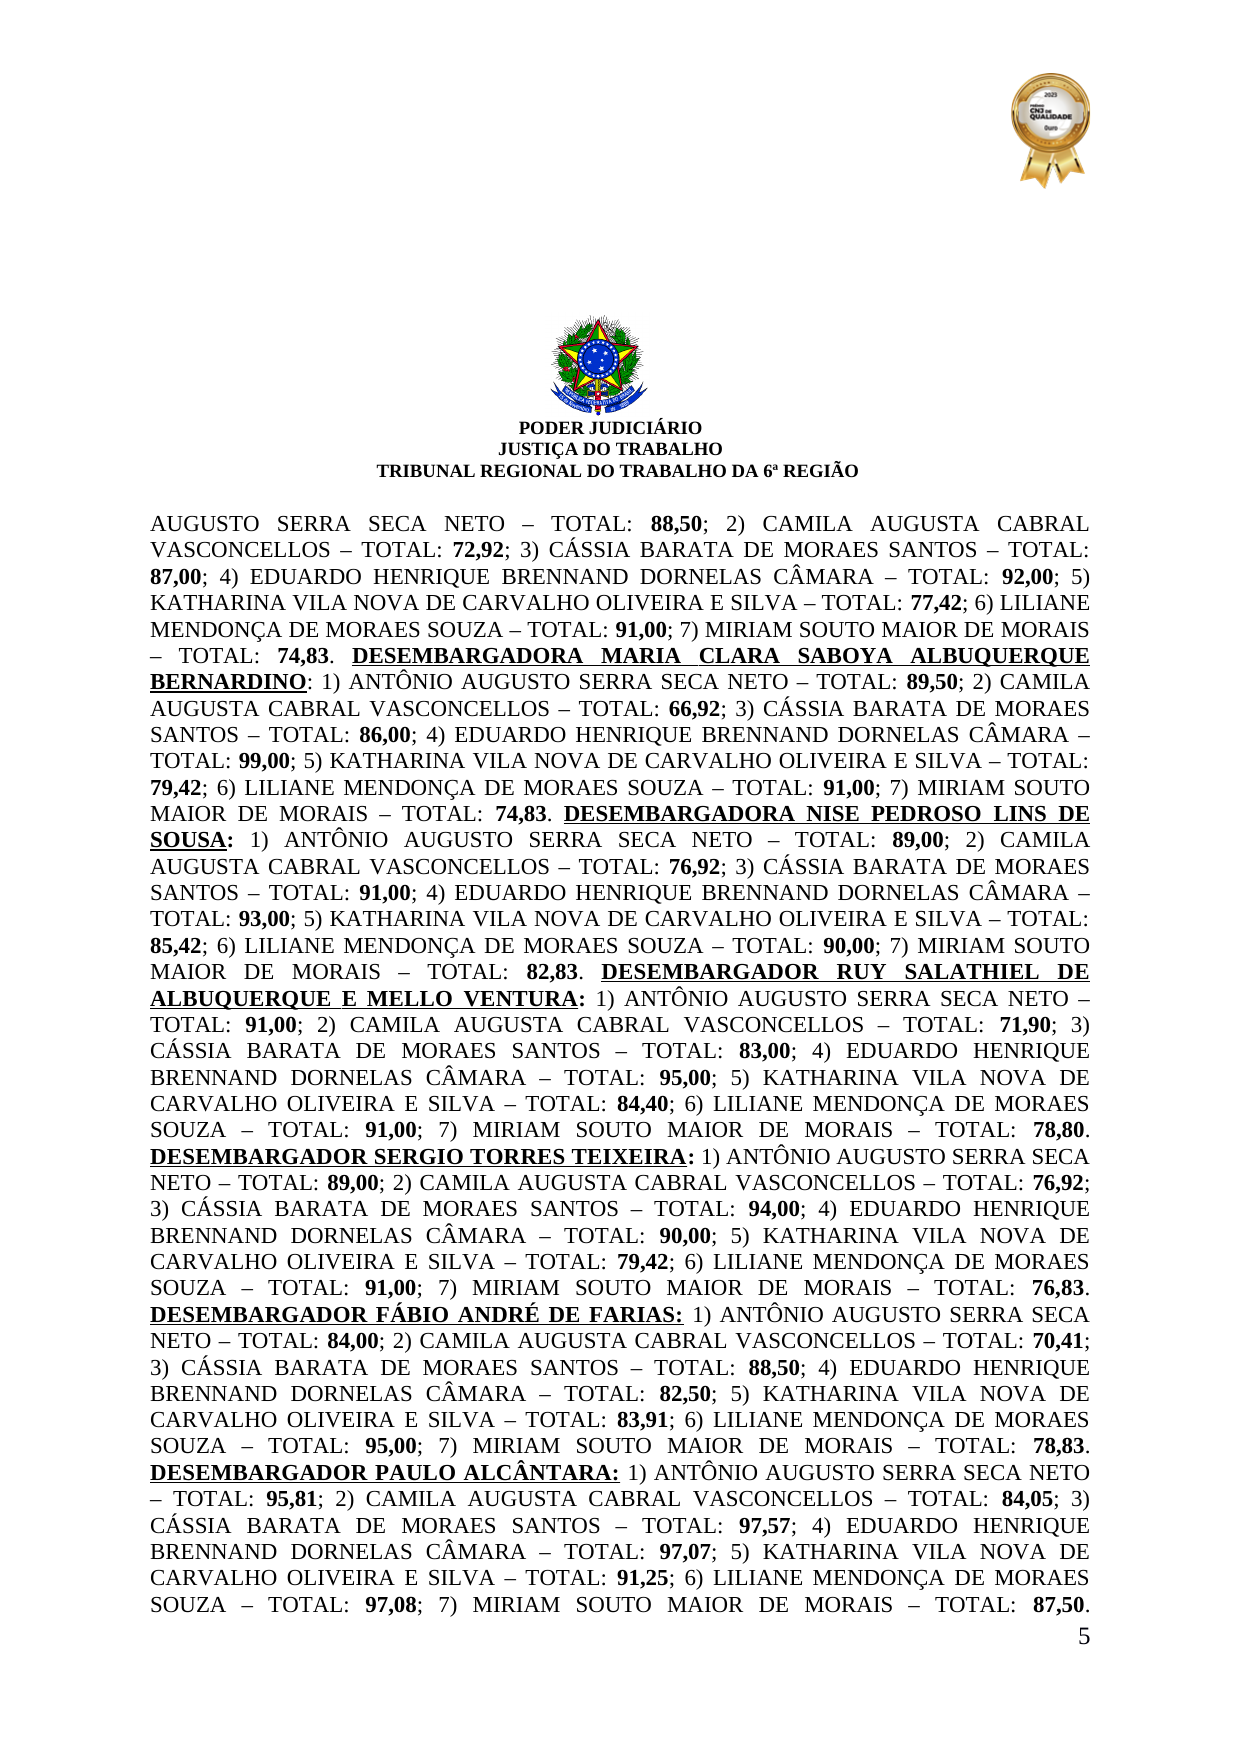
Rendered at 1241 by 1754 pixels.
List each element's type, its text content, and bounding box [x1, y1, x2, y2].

text AUGUSTO SERRA SECA NETO – TOTAL: 88,50; 2) CAMILA AUGUSTA CABRAL VASCONCELLOS – TOTAL: 72,92; 3) CÁSSIA BARATA DE MORAES SANTOS – TOTAL: 87,00; 4) EDUARDO HENRIQUE BRENNAND DORNELAS CÂMARA – TOTAL: 92,00; 5) KATHARINA VILA NOVA DE CARVALHO OLIVEIRA E SILVA – TOTAL: 77,42; 6) LILIANE MENDONÇA DE MORAES SOUZA – TOTAL: 91,00; 7) MIRIAM SOUTO MAIOR DE MORAIS – TOTAL: 74,83. DESEMBARGADORA MARIA CLARA SABOYA ALBUQUERQUE BERNARDINO: 1) ANTÔNIO AUGUSTO SERRA SECA NETO – TOTAL: 89,50; 2) CAMILA AUGUSTA CABRAL VASCONCELLOS – TOTAL: 66,92; 3) CÁSSIA BARATA DE MORAES SANTOS – TOTAL: 86,00; 4) EDUARDO HENRIQUE BRENNAND DORNELAS CÂMARA – TOTAL: 99,00; 5) KATHARINA VILA NOVA DE CARVALHO OLIVEIRA E SILVA – TOTAL: 79,42; 6) LILIANE MENDONÇA DE MORAES SOUZA – TOTAL: 91,00; 7) MIRIAM SOUTO MAIOR DE MORAIS – TOTAL: 74,83. DESEMBARGADORA NISE PEDROSO LINS DE SOUSA: 1) ANTÔNIO AUGUSTO SERRA SECA NETO – TOTAL: 89,00; 2) CAMILA AUGUSTA CABRAL VASCONCELLOS – TOTAL: 76,92; 3) CÁSSIA BARATA DE MORAES SANTOS – TOTAL: 91,00; 4) EDUARDO HENRIQUE BRENNAND DORNELAS CÂMARA – TOTAL: 93,00; 5) KATHARINA VILA NOVA DE CARVALHO OLIVEIRA E SILVA – TOTAL: 85,42; 6) LILIANE MENDONÇA DE MORAES SOUZA – TOTAL: 90,00; 7) MIRIAM SOUTO MAIOR DE MORAIS – TOTAL: 82,83. DESEMBARGADOR RUY SALATHIEL DE ALBUQUERQUE E MELLO VENTURA: 1) ANTÔNIO AUGUSTO SERRA SECA NETO – TOTAL: 91,00; 2) CAMILA AUGUSTA CABRAL VASCONCELLOS – TOTAL: 71,90; 3) CÁSSIA BARATA DE MORAES SANTOS – TOTAL: 83,00; 4) EDUARDO HENRIQUE BRENNAND DORNELAS CÂMARA – TOTAL: 95,00; 5) KATHARINA VILA NOVA DE CARVALHO OLIVEIRA E SILVA – TOTAL: 84,40; 6) LILIANE MENDONÇA DE MORAES SOUZA – TOTAL: 91,00; 7) MIRIAM SOUTO MAIOR DE MORAIS – TOTAL: 78,80. DESEMBARGADOR SERGIO TORRES TEIXEIRA: 1) ANTÔNIO AUGUSTO SERRA SECA NETO – TOTAL: 89,00; 2) CAMILA AUGUSTA CABRAL VASCONCELLOS – TOTAL: 76,92; 3) CÁSSIA BARATA DE MORAES SANTOS – TOTAL: 94,00; 4) EDUARDO HENRIQUE BRENNAND DORNELAS CÂMARA – TOTAL: 90,00; 5) KATHARINA VILA NOVA DE CARVALHO OLIVEIRA E SILVA – TOTAL: 79,42; 6) LILIANE MENDONÇA DE MORAES SOUZA – TOTAL: 91,00; 7) MIRIAM SOUTO MAIOR DE MORAIS – TOTAL: 76,83. DESEMBARGADOR FÁBIO ANDRÉ DE FARIAS: 1) ANTÔNIO AUGUSTO SERRA SECA NETO – TOTAL: 84,00; 2) CAMILA AUGUSTA CABRAL VASCONCELLOS – TOTAL: 70,41; 3) CÁSSIA BARATA DE MORAES SANTOS – TOTAL: 88,50; 4) EDUARDO HENRIQUE BRENNAND DORNELAS CÂMARA – TOTAL: 82,50; 5) KATHARINA VILA NOVA DE CARVALHO OLIVEIRA E SILVA – TOTAL: 83,91; 6) LILIANE MENDONÇA DE MORAES SOUZA – TOTAL: 95,00; 7) MIRIAM SOUTO MAIOR DE MORAIS – TOTAL: 78,83. DESEMBARGADOR PAULO ALCÂNTARA: 1) ANTÔNIO AUGUSTO SERRA SECA NETO – TOTAL: 95,81; 2) CAMILA AUGUSTA CABRAL VASCONCELLOS – TOTAL: 84,05; 3) CÁSSIA BARATA DE MORAES SANTOS – TOTAL: 97,57; 4) EDUARDO HENRIQUE BRENNAND DORNELAS CÂMARA – TOTAL: 97,07; 5) KATHARINA VILA NOVA DE CARVALHO OLIVEIRA E SILVA – TOTAL: 91,25; 6) LILIANE MENDONÇA DE MORAES SOUZA – TOTAL: 97,08; 7) MIRIAM SOUTO MAIOR DE MORAIS – TOTAL: 87,50. [150, 510, 1090, 1617]
